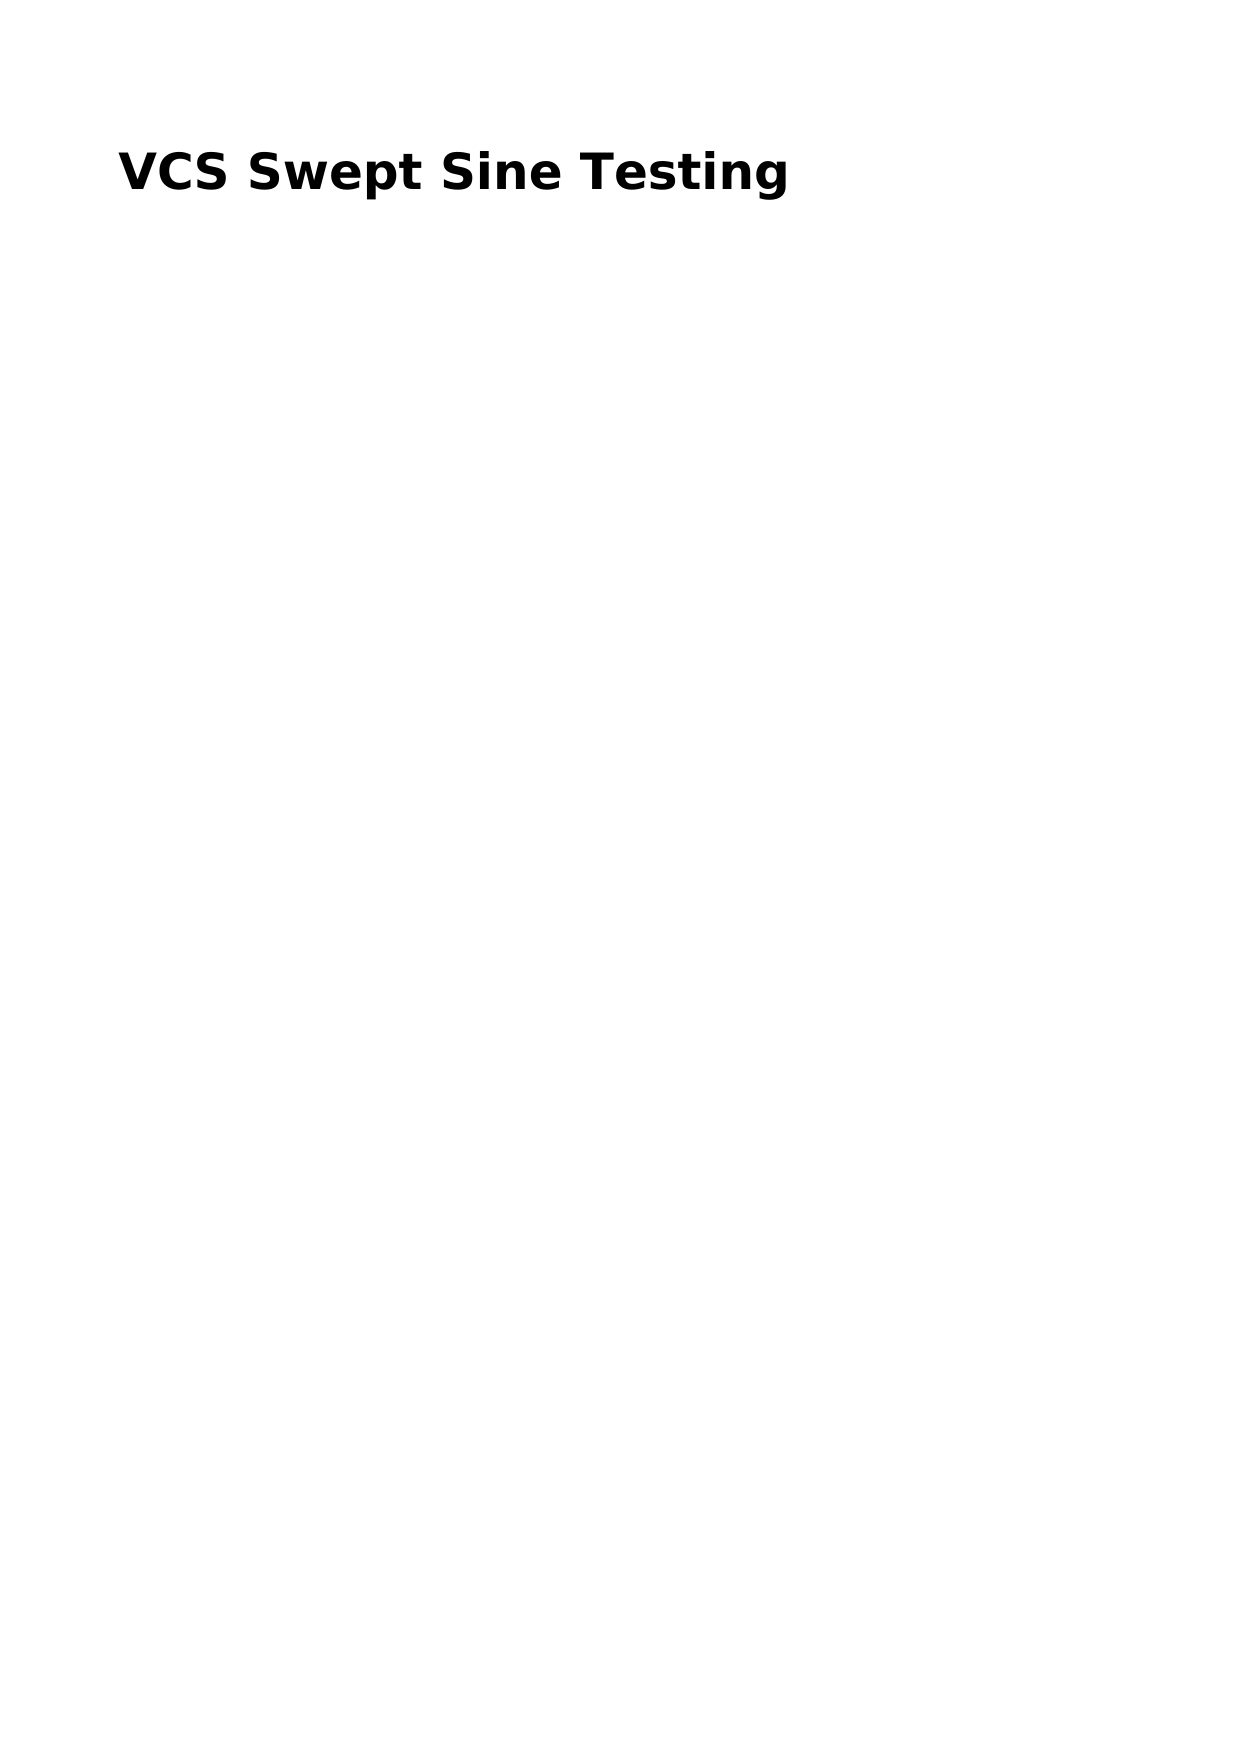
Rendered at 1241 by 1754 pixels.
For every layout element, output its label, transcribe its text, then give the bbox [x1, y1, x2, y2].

subtitle VCS Swept Sine Testing [118, 143, 1122, 201]
